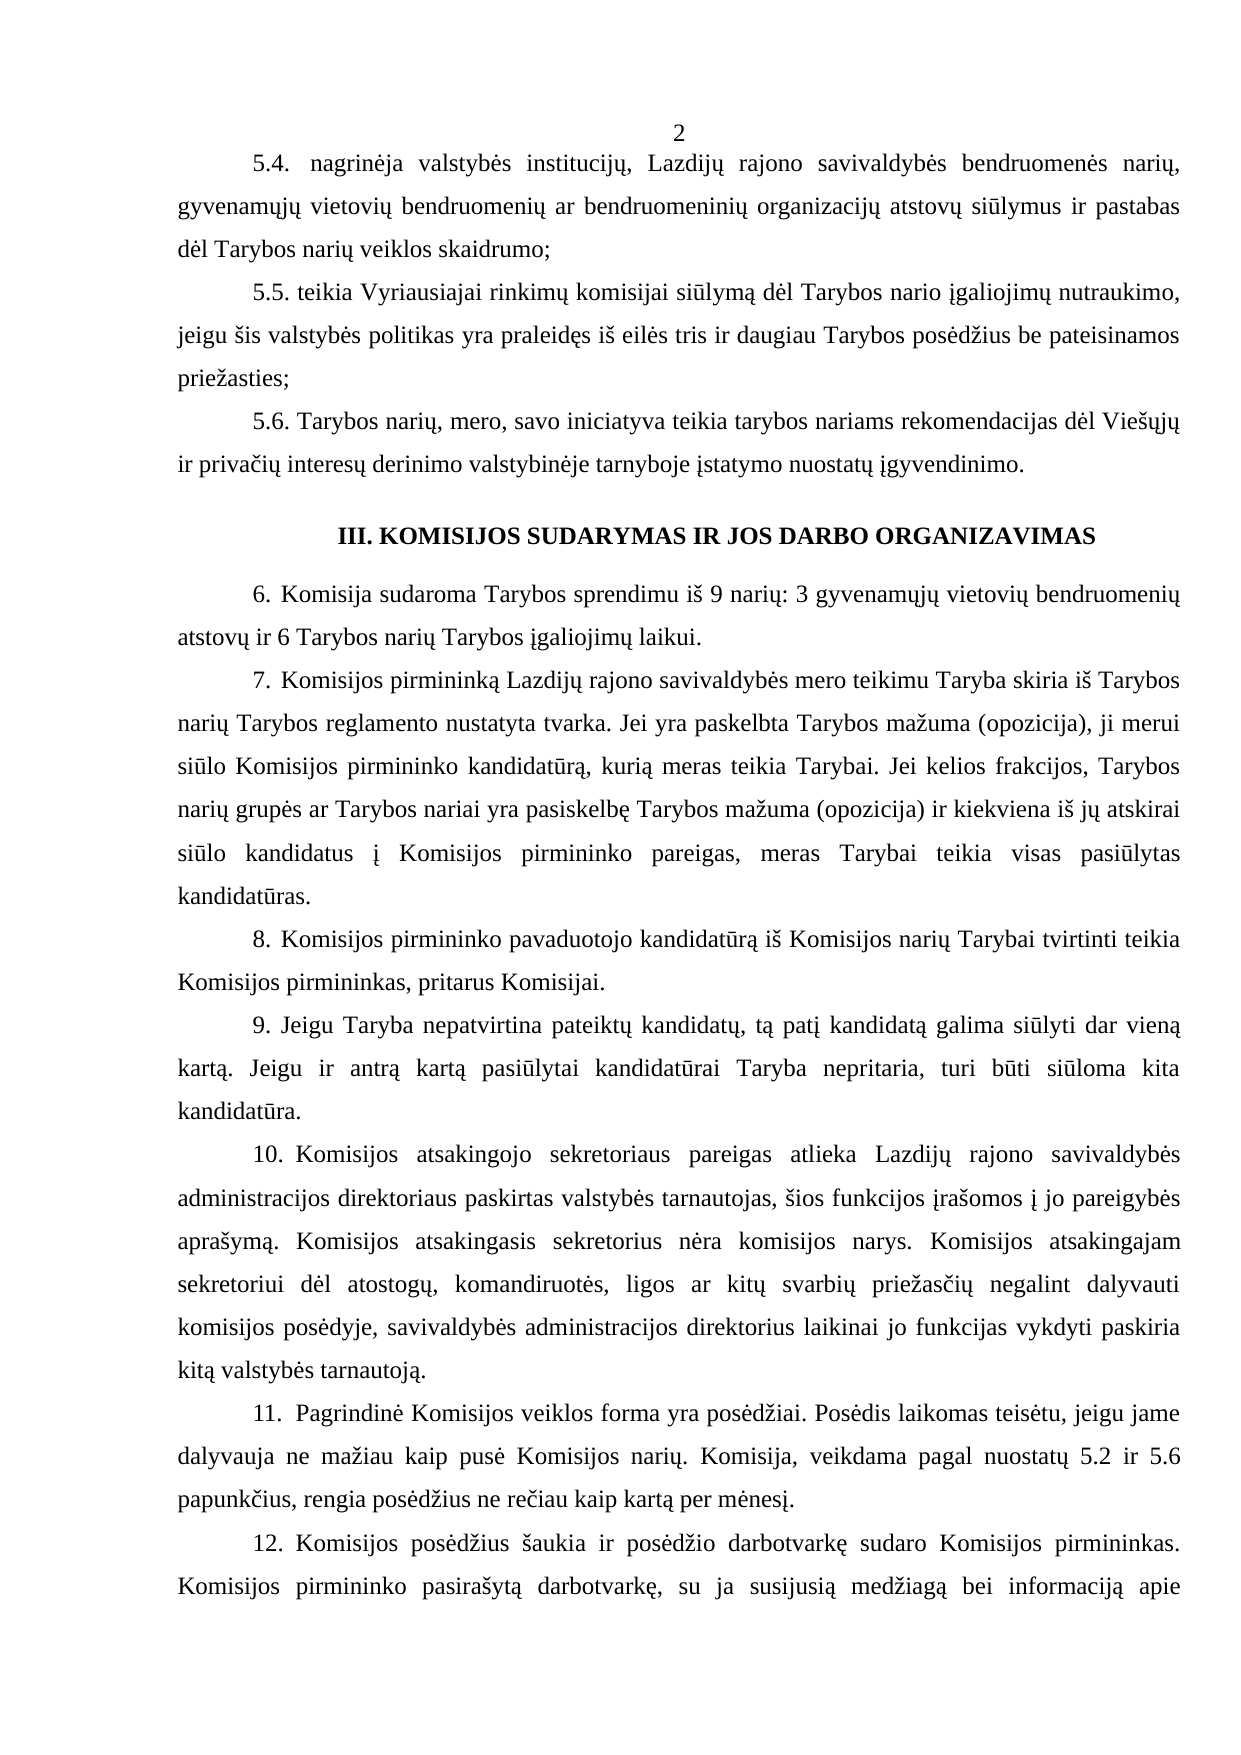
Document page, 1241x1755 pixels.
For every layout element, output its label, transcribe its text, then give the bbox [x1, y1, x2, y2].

text 5.4. nagrinėja valstybės institucijų, Lazdijų rajono savivaldybės bendruomenės narių, gyvenamųjų vietovių bendruomenių ar bendruomeninių organizacijų atstovų siūlymus ir pastabas dėl Tarybos narių veiklos skaidrumo; [177, 148, 1181, 263]
text 6. Komisija sudaroma Tarybos sprendimu iš 9 narių: 3 gyvenamųjų vietovių bendruomenių atstovų ir 6 Tarybos narių Tarybos įgaliojimų laikui. [177, 579, 1181, 651]
text 11. Pagrindinė Komisijos veiklos forma yra posėdžiai. Posėdis laikomas teisėtu, jeigu jame dalyvauja ne mažiau kaip pusė Komisijos narių. Komisija, veikdama pagal nuostatų 5.2 ir 5.6 papunkčius, rengia posėdžius ne rečiau kaip kartą per mėnesį. [177, 1398, 1181, 1513]
text III. KOMISIJOS SUDARYMAS IR JOS DARBO ORGANIZAVIMAS [177, 521, 1181, 550]
text 9. Jeigu Taryba nepatvirtina pateiktų kandidatų, tą patį kandidatą galima siūlyti dar vieną kartą. Jeigu ir antrą kartą pasiūlytai kandidatūrai Taryba nepritaria, turi būti siūloma kita kandidatūra. [177, 1010, 1181, 1125]
text 12. Komisijos posėdžius šaukia ir posėdžio darbotvarkę sudaro Komisijos pirmininkas. Komisijos pirmininko pasirašytą darbotvarkę, su ja susijusią medžiagą bei informaciją apie [177, 1528, 1181, 1599]
text 5.5. teikia Vyriausiajai rinkimų komisijai siūlymą dėl Tarybos nario įgaliojimų nutraukimo, jeigu šis valstybės politikas yra praleidęs iš eilės tris ir daugiau Tarybos posėdžius be pateisinamos priežasties; [177, 277, 1181, 392]
text 8. Komisijos pirmininko pavaduotojo kandidatūrą iš Komisijos narių Tarybai tvirtinti teikia Komisijos pirmininkas, pritarus Komisijai. [177, 924, 1181, 996]
text 10. Komisijos atsakingojo sekretoriaus pareigas atlieka Lazdijų rajono savivaldybės administracijos direktoriaus paskirtas valstybės tarnautojas, šios funkcijos įrašomos į jo pareigybės aprašymą. Komisijos atsakingasis sekretorius nėra komisijos narys. Komisijos atsakingajam sekretoriui dėl atostogų, komandiruotės, ligos ar kitų svarbių priežasčių negalint dalyvauti komisijos posėdyje, savivaldybės administracijos direktorius laikinai jo funkcijas vykdyti paskiria kitą valstybės tarnautoją. [177, 1139, 1181, 1384]
text 7. Komisijos pirmininką Lazdijų rajono savivaldybės mero teikimu Taryba skiria iš Tarybos narių Tarybos reglamento nustatyta tvarka. Jei yra paskelbta Tarybos mažuma (opozicija), ji merui siūlo Komisijos pirmininko kandidatūrą, kurią meras teikia Tarybai. Jei kelios frakcijos, Tarybos narių grupės ar Tarybos nariai yra pasiskelbę Tarybos mažuma (opozicija) ir kiekviena iš jų atskirai siūlo kandidatus į Komisijos pirmininko pareigas, meras Tarybai teikia visas pasiūlytas kandidatūras. [177, 665, 1181, 909]
text 5.6. Tarybos narių, mero, savo iniciatyva teikia tarybos nariams rekomendacijas dėl Viešųjų ir privačių interesų derinimo valstybinėje tarnyboje įstatymo nuostatų įgyvendinimo. [177, 406, 1181, 478]
